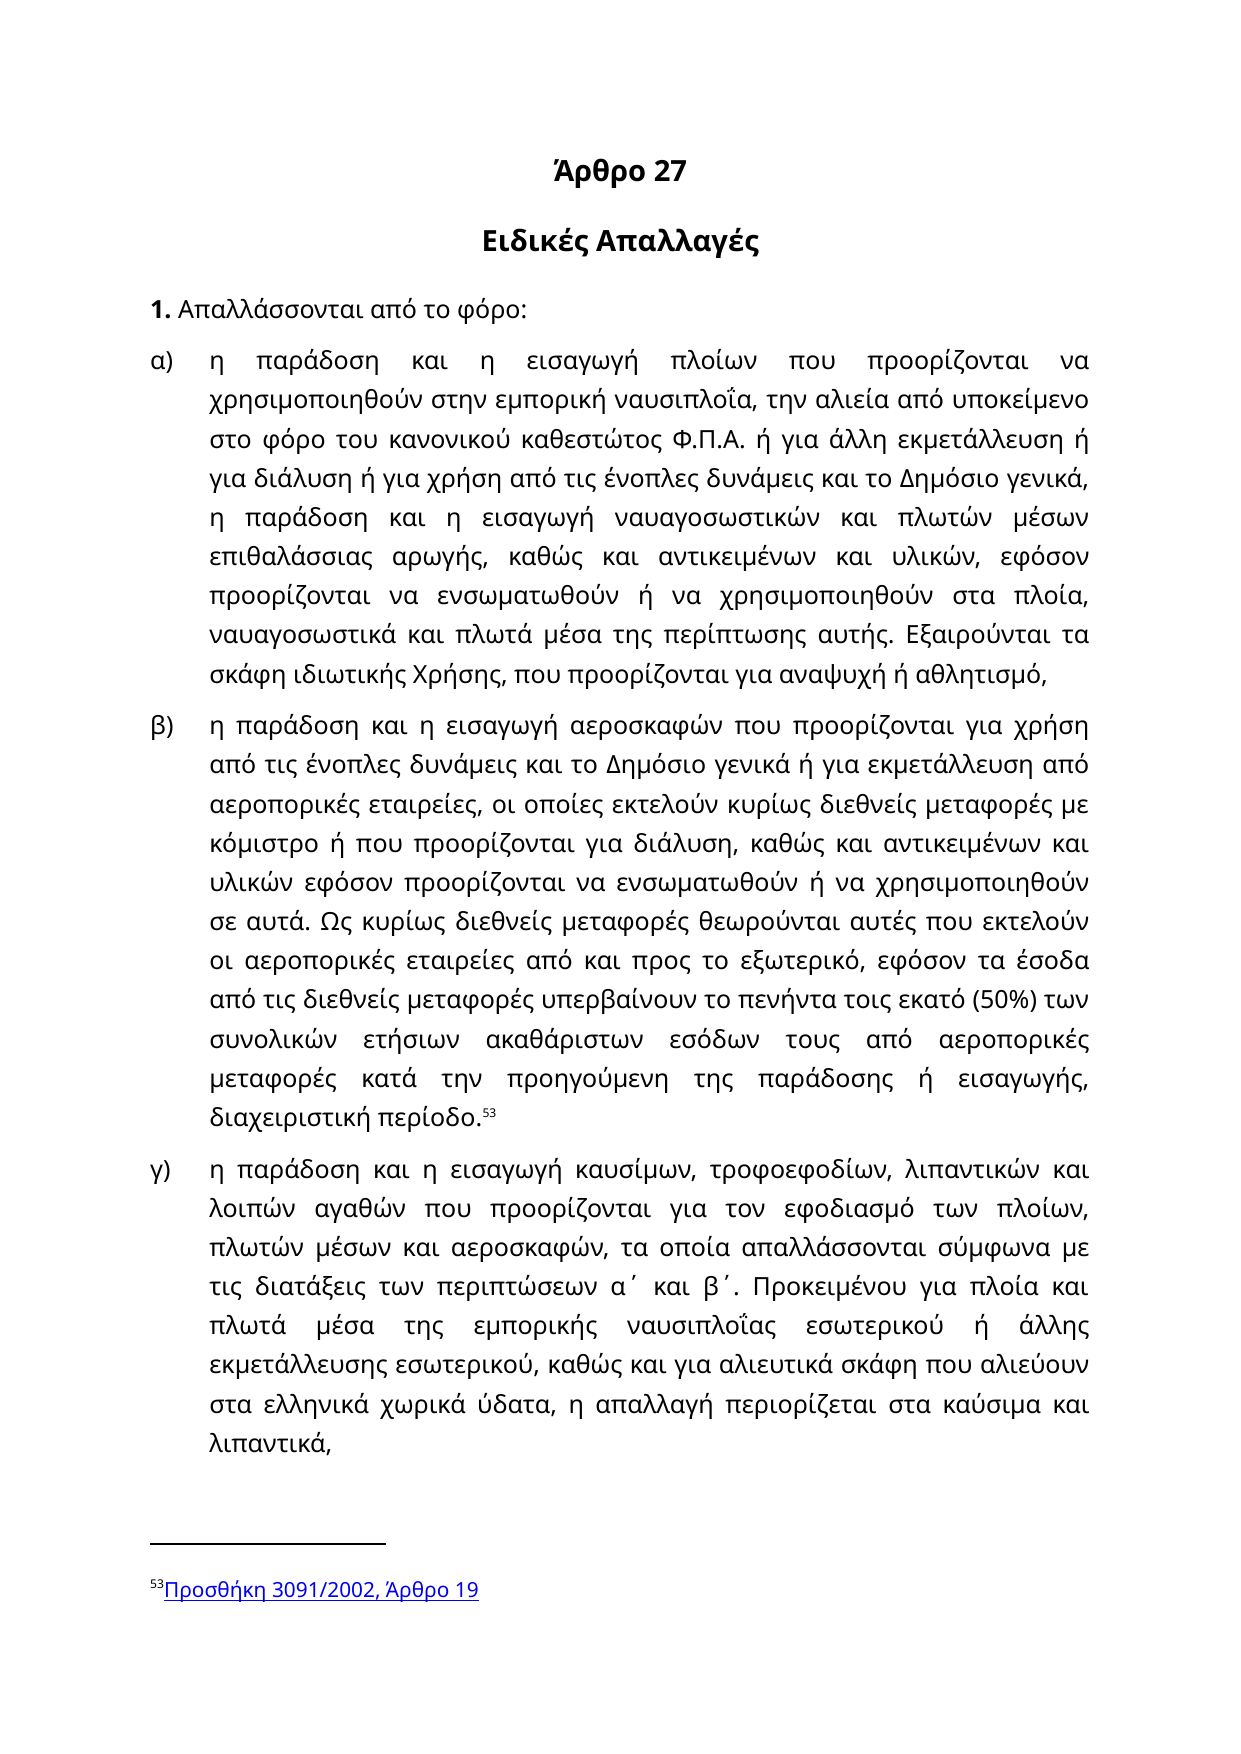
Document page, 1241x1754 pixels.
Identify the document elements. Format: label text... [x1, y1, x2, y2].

list α) η παράδοση και η εισαγωγή πλοίων που προορίζονται να χρησιμοποιηθούν στην εμπορική ναυσιπλοΐα, την αλιεία από υποκείμενο στο φόρο του κανονικού καθεστώτος Φ.Π.Α. ή για άλλη εκμετάλλευση ή για διάλυση ή για χρήση από τις ένοπλες δυνάμεις και το Δημόσιο γενικά, η παράδοση και η εισαγωγή ναυαγοσωστικών και πλωτών μέσων επιθαλάσσιας αρωγής, καθώς και αντικειμένων και υλικών, εφόσον προορίζονται να ενσωματωθούν ή να χρησιμοποιηθούν στα πλοία, ναυαγοσωστικά και πλωτά μέσα της περίπτωσης αυτής. Εξαιρούνται τα σκάφη ιδιωτικής Χρήσης, που προορίζονται για αναψυχή ή αθλητισμό, [150, 343, 1090, 690]
text 1. Απαλλάσσονται από το φόρο: [150, 291, 1090, 325]
text Προσθήκη 3091/2002, Άρθρο 19 [150, 1576, 1090, 1604]
list γ) η παράδοση και η εισαγωγή καυσίμων, τροφοεφοδίων, λιπαντικών και λοιπών αγαθών που προορίζονται για τον εφοδιασμό των πλοίων, πλωτών μέσων και αεροσκαφών, τα οποία απαλλάσσονται σύμφωνα με τις διατάξεις των περιπτώσεων α΄ και β΄. Προκειμένου για πλοία και πλωτά μέσα της εμπορικής ναυσιπλοΐας εσωτερικού ή άλλης εκμετάλλευσης εσωτερικού, καθώς και για αλιευτικά σκάφη που αλιεύουν στα ελληνικά χωρικά ύδατα, η απαλλαγή περιορίζεται στα καύσιμα και λιπαντικά, [150, 1151, 1090, 1459]
subtitle Ειδικές Απαλλαγές [150, 221, 1090, 260]
subtitle Άρθρο 27 [150, 150, 1090, 190]
list β) η παράδοση και η εισαγωγή αεροσκαφών που προορίζονται για χρήση από τις ένοπλες δυνάμεις και το Δημόσιο γενικά ή για εκμετάλλευση από αεροπορικές εταιρείες, οι οποίες εκτελούν κυρίως διεθνείς μεταφορές με κόμιστρο ή που προορίζονται για διάλυση, καθώς και αντικειμένων και υλικών εφόσον προορίζονται να ενσωματωθούν ή να χρησιμοποιηθούν σε αυτά. Ως κυρίως διεθνείς μεταφορές θεωρούνται αυτές που εκτελούν οι αεροπορικές εταιρείες από και προς το εξωτερικό, εφόσον τα έσοδα από τις διεθνείς μεταφορές υπερβαίνουν το πενήντα τοις εκατό (50%) των συνολικών ετήσιων ακαθάριστων εσόδων τους από αεροπορικές μεταφορές κατά την προηγούμενη της παράδοσης ή εισαγωγής, διαχειριστική περίοδο. [150, 708, 1090, 1134]
